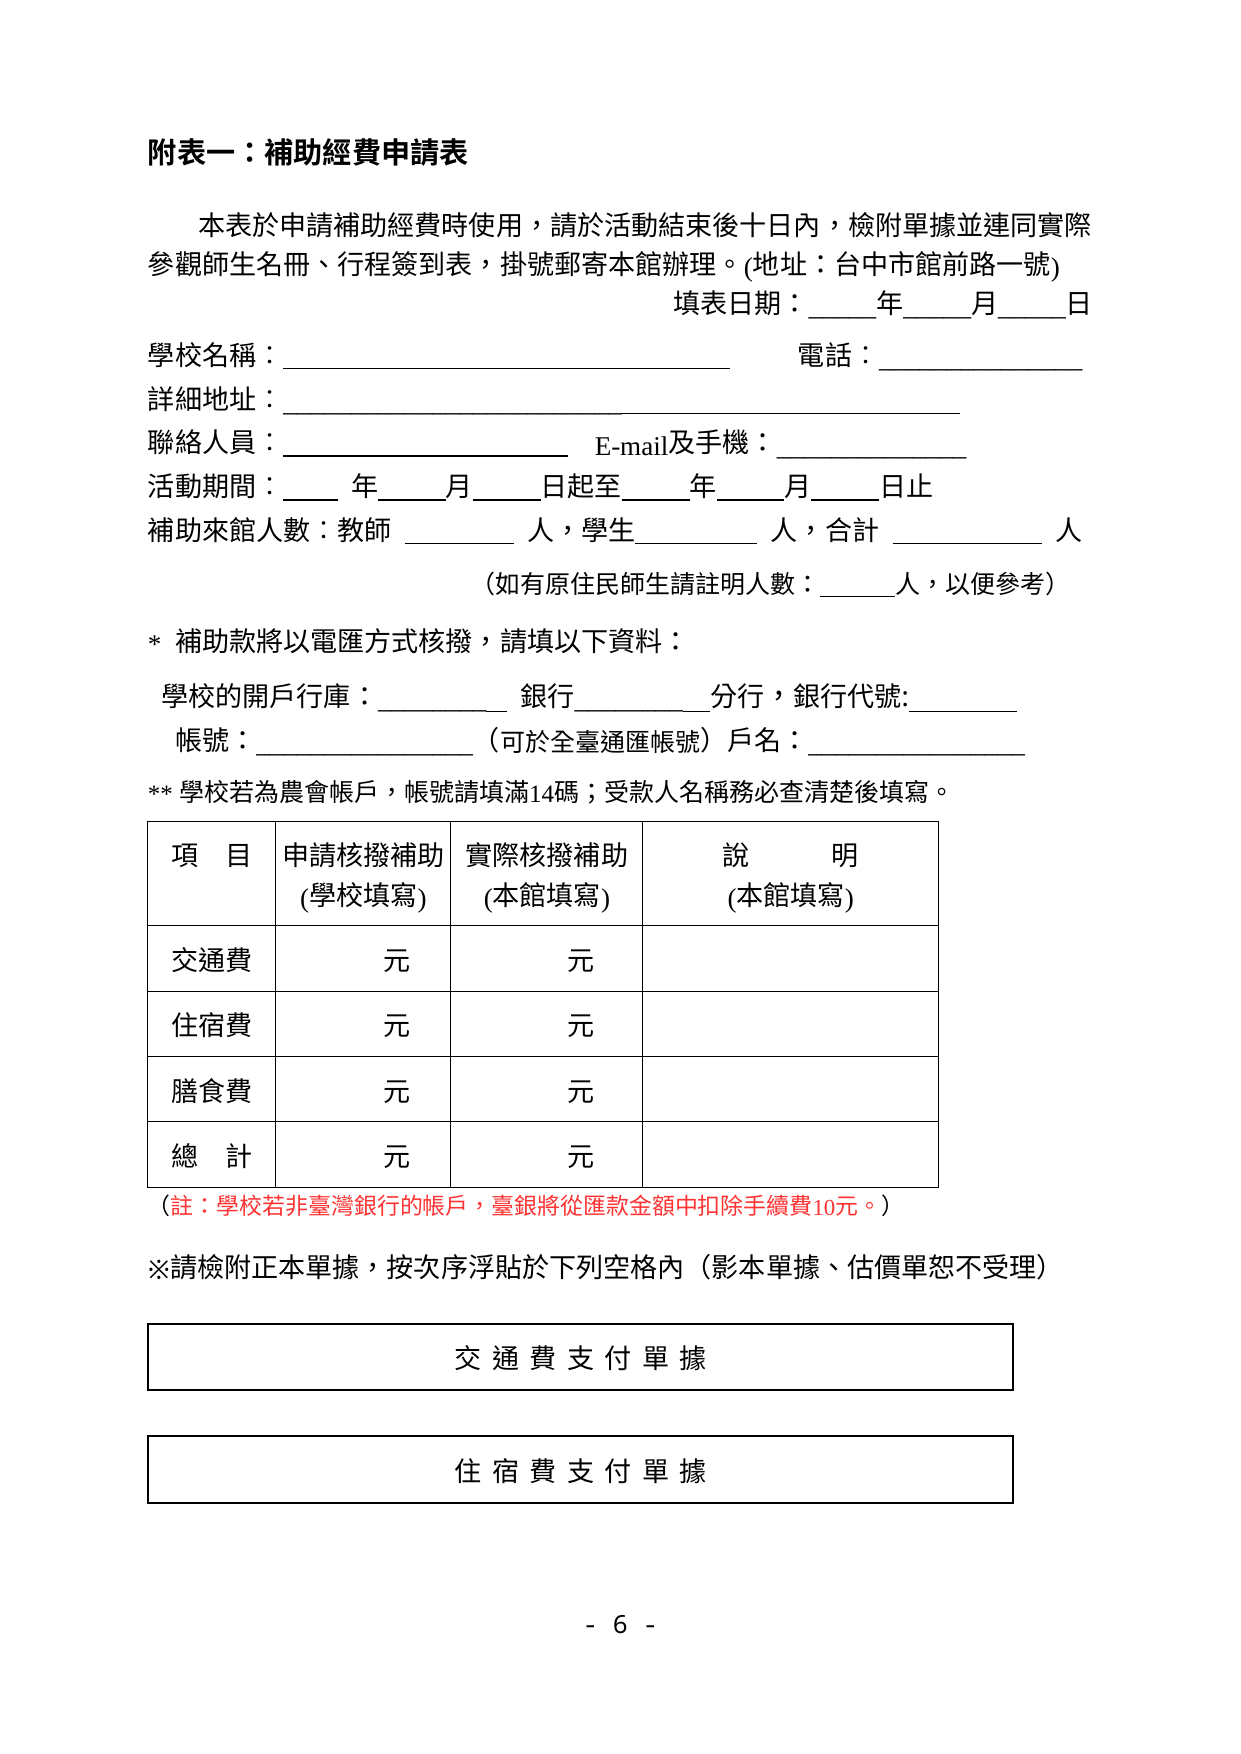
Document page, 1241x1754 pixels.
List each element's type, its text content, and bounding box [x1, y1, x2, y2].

text 學校的開戶行庫：________ 銀行________ 分行，銀行代號: [148, 672, 1092, 714]
table_header 實際核撥補助 (本館填寫) [451, 822, 642, 925]
text 補助來館人數︰教師 人，學生 人，合計 人 [148, 504, 1092, 548]
table_cell 元 [451, 926, 642, 991]
text 詳細地址︰_________________________ [148, 373, 1092, 417]
table_cell [643, 926, 938, 991]
text 學校名稱︰ 電話︰_______________ [148, 334, 1092, 373]
text （註：學校若非臺灣銀行的帳戶，臺銀將從匯款金額中扣除手續費10元。） [148, 1188, 1092, 1221]
text * 補助款將以電匯方式核撥，請填以下資料： [148, 620, 1092, 659]
table_header 說 明 (本館填寫) [643, 822, 938, 925]
text 活動期間︰ 年 月 日起至 年 月 日止 [148, 461, 1092, 504]
table_cell 總 計 [148, 1122, 275, 1187]
text 聯絡人員︰ E-mail及手機：______________ [148, 417, 1092, 461]
text ** 學校若為農會帳戶，帳號請填滿14碼；受款人名稱務必查清楚後填寫。 [148, 771, 1092, 808]
table_header 項 目 [148, 822, 275, 925]
table_cell [643, 1057, 938, 1121]
text 帳號：________________（可於全臺通匯帳號）戶名：________________ [148, 714, 1092, 758]
table_cell 元 [276, 1122, 450, 1187]
table_cell 元 [451, 992, 642, 1056]
text 本表於申請補助經費時使用，請於活動結束後十日內，檢附單據並連同實際參觀師生名冊、行程簽到表，掛號郵寄本館辦理。(地址：台中市館前路一號) [148, 204, 1092, 282]
text （如有原住民師生請註明人數： 人，以便參考） [148, 564, 1092, 601]
text ※請檢附正本單據，按次序浮貼於下列空格內（影本單據、估價單恕不受理） [148, 1246, 1092, 1285]
table_cell 元 [276, 1057, 450, 1121]
table_header 交通費支付單據 [149, 1325, 1012, 1389]
table_cell 交通費 [148, 926, 275, 991]
text 附表一：補助經費申請表 [148, 126, 1092, 172]
table_cell 元 [276, 992, 450, 1056]
table_cell [643, 992, 938, 1056]
table_cell 元 [276, 926, 450, 991]
table_cell 元 [451, 1057, 642, 1121]
table_header 住宿費支付單據 [149, 1437, 1012, 1502]
table_cell 元 [451, 1122, 642, 1187]
table_cell 住宿費 [148, 992, 275, 1056]
table_cell [643, 1122, 938, 1187]
table_header 申請核撥補助 (學校填寫) [276, 822, 450, 925]
text 填表日期：_____年_____月_____日 [148, 282, 1092, 321]
table_cell 膳食費 [148, 1057, 275, 1121]
